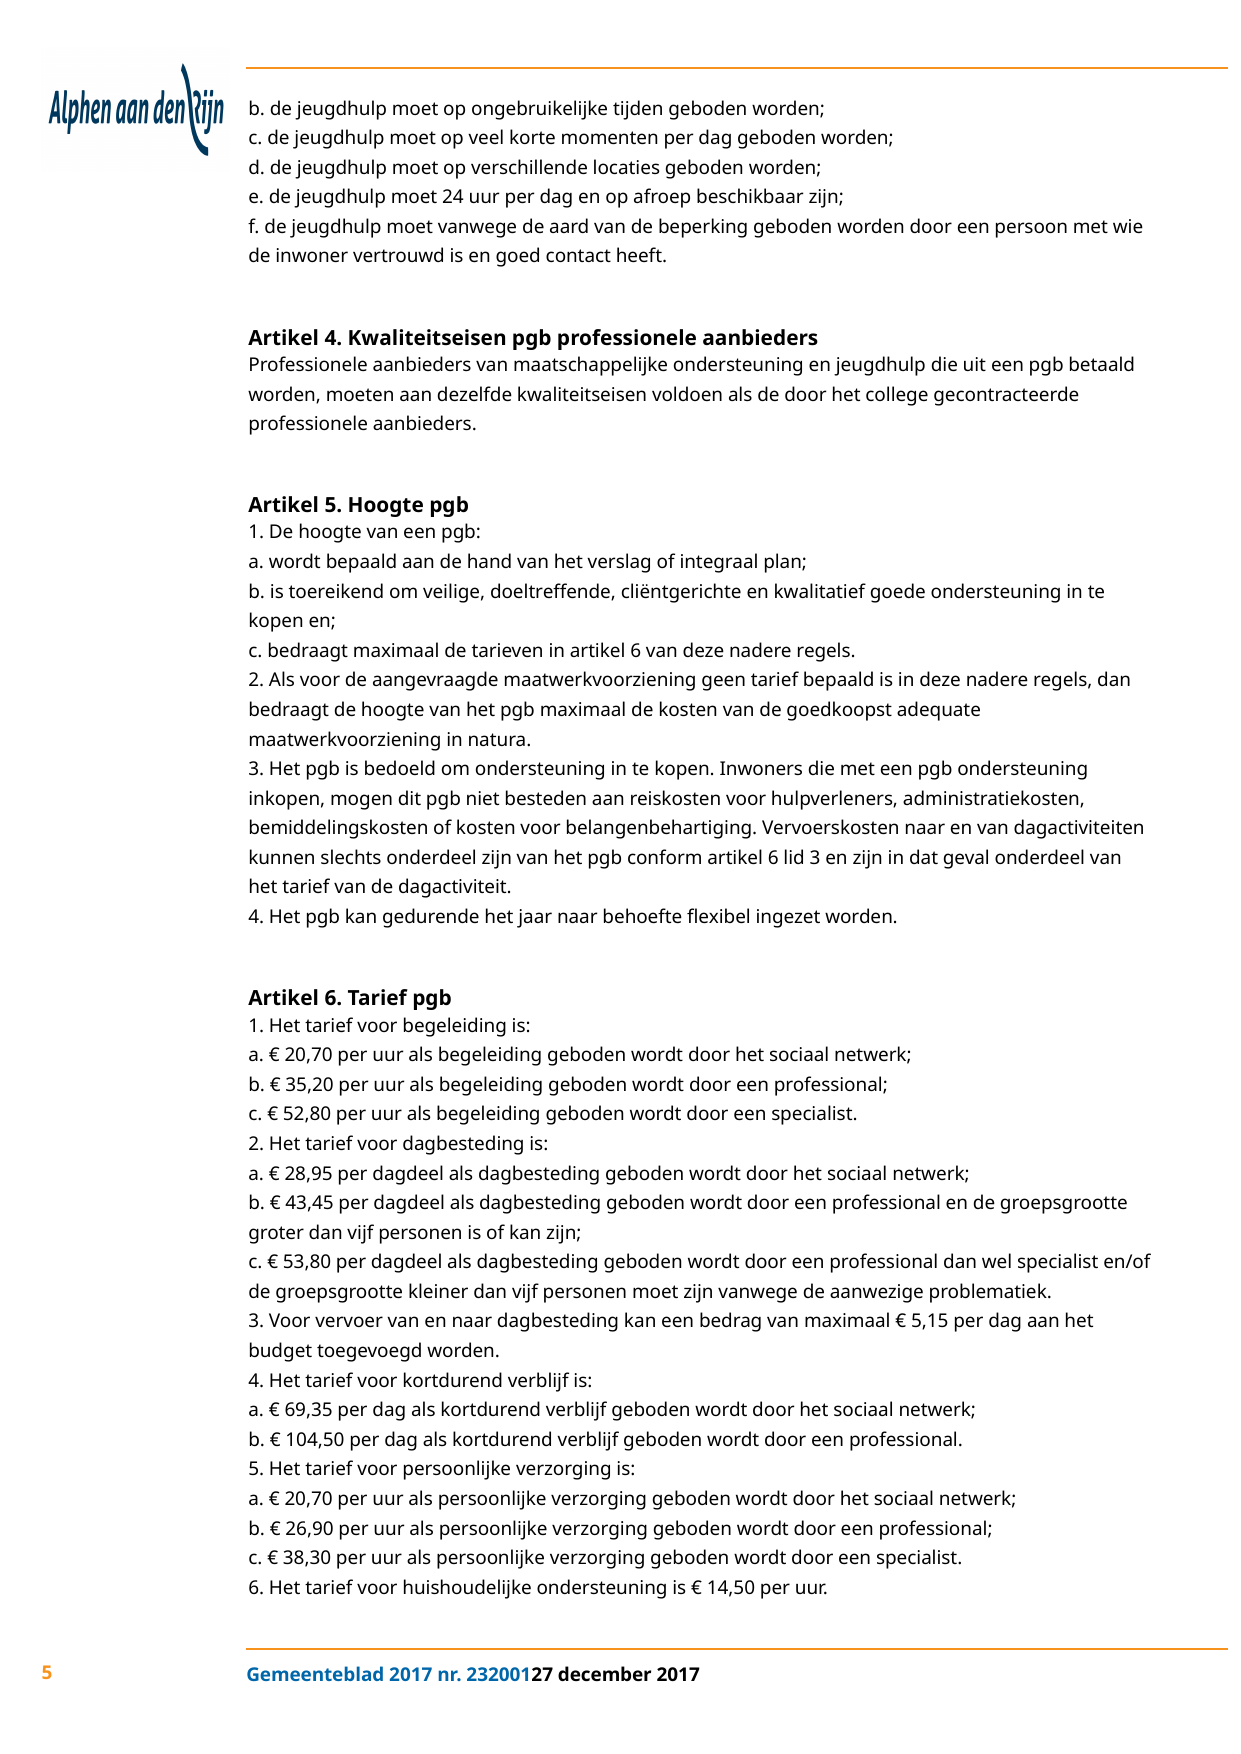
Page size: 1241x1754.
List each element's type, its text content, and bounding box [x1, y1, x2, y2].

text Professionele aanbieders van maatschappelijke ondersteuning en jeugdhulp die uit een pgb betaald worden, moeten aan dezelfde kwaliteitseisen voldoen als de door het college gecontracteerde professionele aanbieders. [248, 351, 1152, 436]
text e. de jeugdhulp moet 24 uur per dag en op afroep beschikbaar zijn; [248, 183, 1152, 209]
text b. € 35,20 per uur als begeleiding geboden wordt door een professional; [248, 1071, 1152, 1097]
text c. bedraagt maximaal de tarieven in artikel 6 van deze nadere regels. [248, 637, 1152, 663]
text 1. Het tarief voor begeleiding is: [248, 1012, 1152, 1037]
text Artikel 6. Tarief pgb [248, 983, 1152, 1012]
text Artikel 5. Hoogte pgb [248, 490, 1152, 519]
text 3. Voor vervoer van en naar dagbesteding kan een bedrag van maximaal € 5,15 per dag aan het budget toegevoegd worden. [248, 1308, 1152, 1363]
text c. € 52,80 per uur als begeleiding geboden wordt door een specialist. [248, 1101, 1152, 1126]
text b. € 26,90 per uur als persoonlijke verzorging geboden wordt door een professional; [248, 1515, 1152, 1540]
text 2. Als voor de aangevraagde maatwerkvoorziening geen tarief bepaald is in deze nadere regels, dan bedraagt de hoogte van het pgb maximaal de kosten van de goedkoopst adequate maatwerkvoorziening in natura. [248, 667, 1152, 752]
text 6. Het tarief voor huishoudelijke ondersteuning is € 14,50 per uur. [248, 1574, 1152, 1599]
text Artikel 4. Kwaliteitseisen pgb professionele aanbieders [248, 323, 1152, 351]
text 3. Het pgb is bedoeld om ondersteuning in te kopen. Inwoners die met een pgb ondersteuning inkopen, mogen dit pgb niet besteden aan reiskosten voor hulpverleners, administratiekosten, bemiddelingskosten of kosten voor belangenbehartiging. Vervoerskosten naar en van dagactiviteiten kunnen slechts onderdeel zijn van het pgb conform artikel 6 lid 3 en zijn in dat geval onderdeel van het tarief van de dagactiviteit. [248, 755, 1152, 899]
text 4. Het tarief voor kortdurend verblijf is: [248, 1367, 1152, 1392]
text d. de jeugdhulp moet op verschillende locaties geboden worden; [248, 154, 1152, 180]
text b. is toereikend om veilige, doeltreffende, cliëntgerichte en kwalitatief goede ondersteuning in te kopen en; [248, 578, 1152, 633]
text 2. Het tarief voor dagbesteding is: [248, 1130, 1152, 1156]
text b. € 104,50 per dag als kortdurend verblijf geboden wordt door een professional. [248, 1426, 1152, 1452]
text b. de jeugdhulp moet op ongebruikelijke tijden geboden worden; [248, 95, 1152, 121]
text 1. De hoogte van een pgb: [248, 519, 1152, 544]
text a. € 69,35 per dag als kortdurend verblijf geboden wordt door het sociaal netwerk; [248, 1396, 1152, 1422]
text 4. Het pgb kan gedurende het jaar naar behoefte flexibel ingezet worden. [248, 903, 1152, 929]
text c. € 38,30 per uur als persoonlijke verzorging geboden wordt door een specialist. [248, 1544, 1152, 1570]
text c. € 53,80 per dagdeel als dagbesteding geboden wordt door een professional dan wel specialist en/of de groepsgrootte kleiner dan vijf personen moet zijn vanwege de aanwezige problematiek. [248, 1248, 1152, 1304]
text a. wordt bepaald aan de hand van het verslag of integraal plan; [248, 548, 1152, 574]
text 5. Het tarief voor persoonlijke verzorging is: [248, 1456, 1152, 1481]
text a. € 20,70 per uur als begeleiding geboden wordt door het sociaal netwerk; [248, 1041, 1152, 1067]
text a. € 20,70 per uur als persoonlijke verzorging geboden wordt door het sociaal netwerk; [248, 1485, 1152, 1511]
text a. € 28,95 per dagdeel als dagbesteding geboden wordt door het sociaal netwerk; [248, 1160, 1152, 1185]
text f. de jeugdhulp moet vanwege de aard van de beperking geboden worden door een persoon met wie de inwoner vertrouwd is en goed contact heeft. [248, 213, 1152, 268]
picture [41, 47, 231, 172]
text c. de jeugdhulp moet op veel korte momenten per dag geboden worden; [248, 124, 1152, 150]
text b. € 43,45 per dagdeel als dagbesteding geboden wordt door een professional en de groepsgrootte groter dan vijf personen is of kan zijn; [248, 1189, 1152, 1244]
